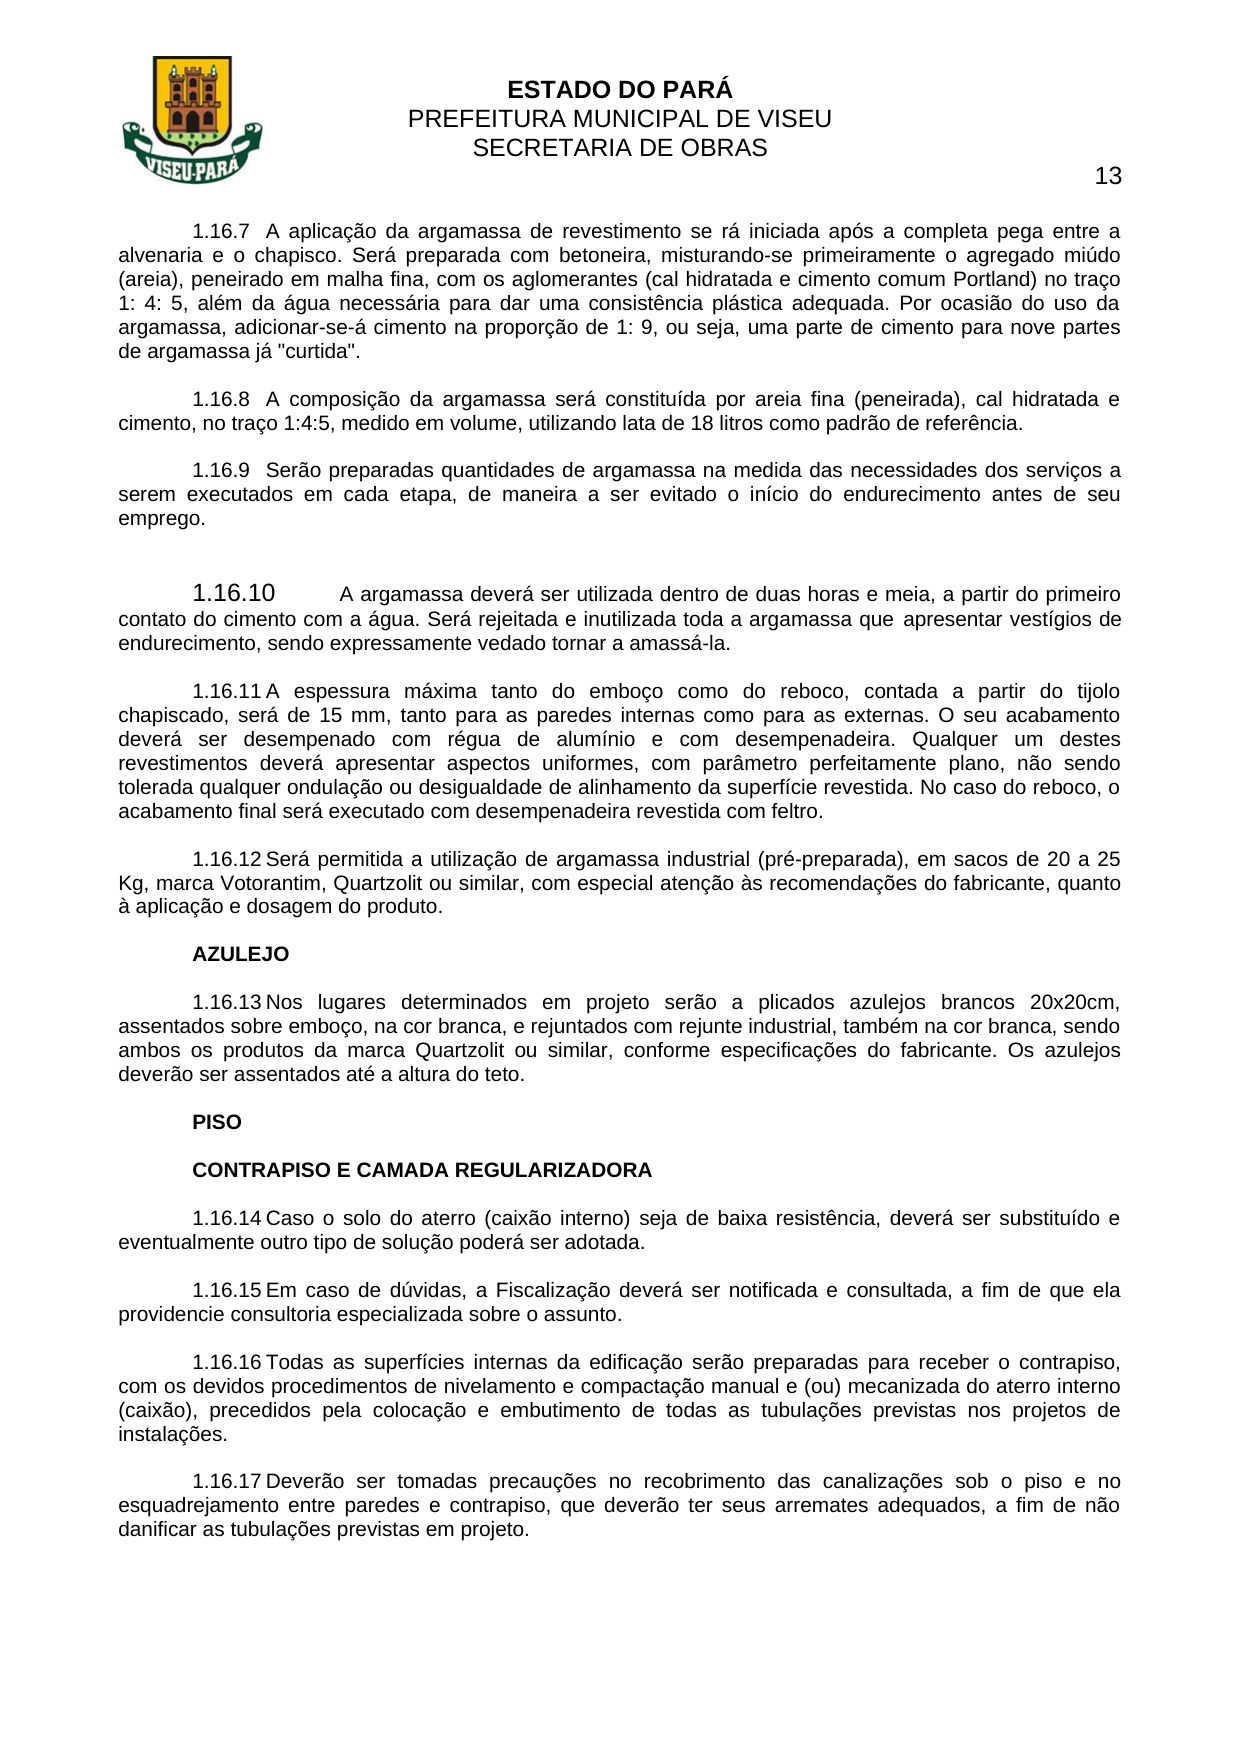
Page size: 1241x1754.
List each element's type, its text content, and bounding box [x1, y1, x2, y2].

subtitle Serão preparadas quantidades de argamassa na medida das necessidades dos serviços a serem executados em cada etapa, de maneira a ser evitado o início do endurecimento antes de seu emprego. [118, 458, 1122, 530]
subtitle Em caso de dúvidas, a Fiscalização deverá ser notificada e consultada, a fim de que ela providencie consultoria especializada sobre o assunto. [118, 1278, 1122, 1326]
picture [122, 56, 264, 185]
text CONTRAPISO E CAMADA REGULARIZADORA [118, 1158, 1122, 1182]
subtitle A argamassa deverá ser utilizada dentro de duas horas e meia, a partir do primeiro contato do cimento com a água. Será rejeitada e inutilizada toda a argamassa que apresentar vestígios de endurecimento, sendo expressamente vedado tornar a amassá-la. [118, 578, 1122, 655]
subtitle Todas as superfícies internas da edificação serão preparadas para receber o contrapiso, com os devidos procedimentos de nivelamento e compactação manual e (ou) mecanizada do aterro interno (caixão), precedidos pela colocação e embutimento de todas as tubulações previstas nos projetos de instalações. [118, 1349, 1122, 1445]
subtitle Caso o solo do aterro (caixão interno) seja de baixa resistência, deverá ser substituído e eventualmente outro tipo de solução poderá ser adotada. [118, 1206, 1122, 1254]
text AZULEJO [118, 942, 1122, 966]
subtitle A aplicação da argamassa de revestimento se rá iniciada após a completa pega entre a alvenaria e o chapisco. Será preparada com betoneira, misturando-se primeiramente o agregado miúdo (areia), peneirado em malha fina, com os aglomerantes (cal hidratada e cimento comum Portland) no traço 1: 4: 5, além da água necessária para dar uma consistência plástica adequada. Por ocasião do uso da argamassa, adicionar-se-á cimento na proporção de 1: 9, ou seja, uma parte de cimento para nove partes de argamassa já "curtida". [118, 219, 1122, 362]
subtitle Nos lugares determinados em projeto serão a plicados azulejos brancos 20x20cm, assentados sobre emboço, na cor branca, e rejuntados com rejunte industrial, também na cor branca, sendo ambos os produtos da marca Quartzolit ou similar, conforme especificações do fabricante. Os azulejos deverão ser assentados até a altura do teto. [118, 990, 1122, 1086]
text PISO [118, 1110, 1122, 1134]
subtitle A espessura máxima tanto do emboço como do reboco, contada a partir do tijolo chapiscado, será de 15 mm, tanto para as paredes internas como para as externas. O seu acabamento deverá ser desempenado com régua de alumínio e com desempenadeira. Qualquer um destes revestimentos deverá apresentar aspectos uniformes, com parâmetro perfeitamente plano, não sendo tolerada qualquer ondulação ou desigualdade de alinhamento da superfície revestida. No caso do reboco, o acabamento final será executado com desempenadeira revestida com feltro. [118, 679, 1122, 822]
subtitle Deverão ser tomadas precauções no recobrimento das canalizações sob o piso e no esquadrejamento entre paredes e contrapiso, que deverão ter seus arremates adequados, a fim de não danificar as tubulações previstas em projeto. [118, 1469, 1122, 1541]
subtitle A composição da argamassa será constituída por areia fina (peneirada), cal hidratada e cimento, no traço 1:4:5, medido em volume, utilizando lata de 18 litros como padrão de referência. [118, 386, 1122, 434]
subtitle Será permitida a utilização de argamassa industrial (pré-preparada), em sacos de 20 a 25 Kg, marca Votorantim, Quartzolit ou similar, com especial atenção às recomendações do fabricante, quanto à aplicação e dosagem do produto. [118, 846, 1122, 918]
